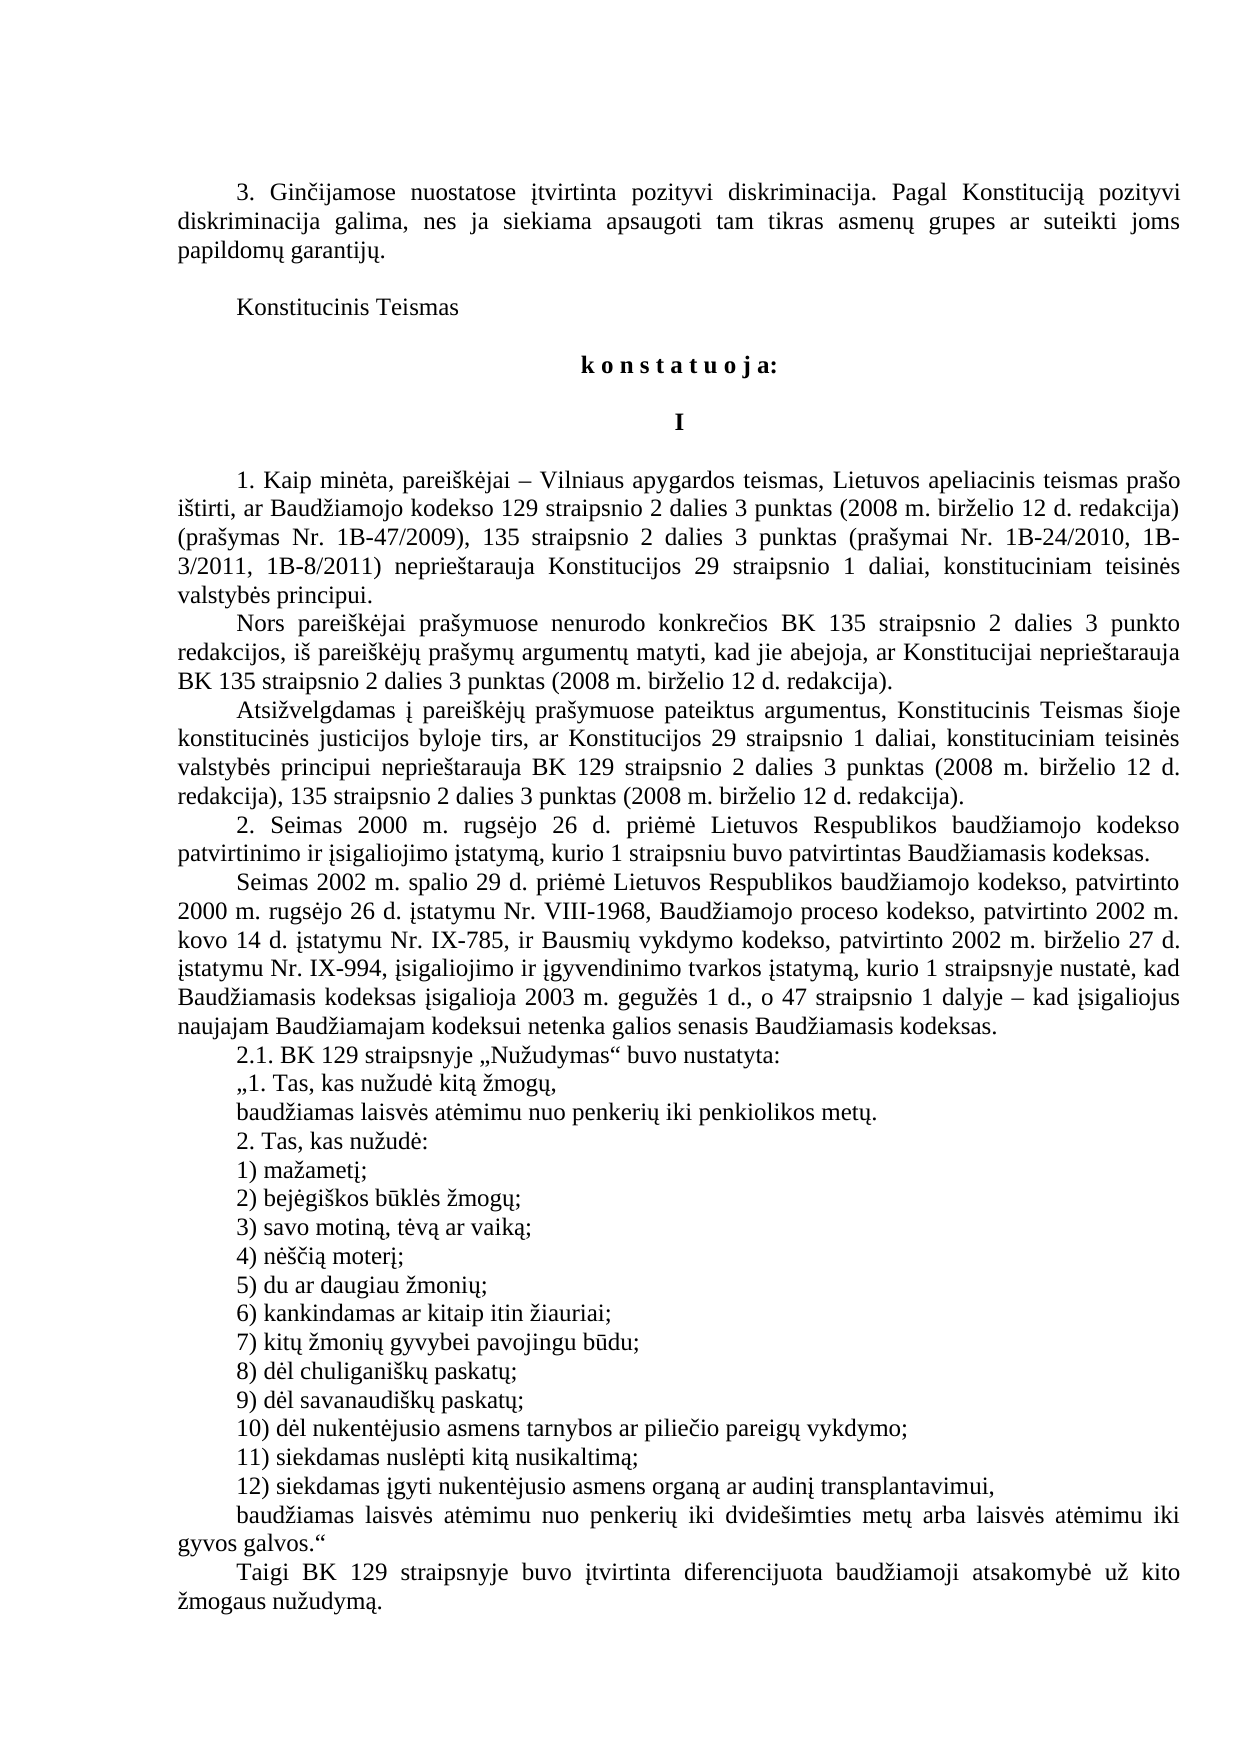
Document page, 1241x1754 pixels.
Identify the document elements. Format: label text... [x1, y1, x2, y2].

text 2) bejėgiškos būklės žmogų; [177, 1183, 1181, 1212]
text 7) kitų žmonių gyvybei pavojingu būdu; [177, 1327, 1181, 1356]
text Konstitucinis Teismas [177, 292, 1181, 321]
text 9) dėl savanaudiškų paskatų; [177, 1385, 1181, 1413]
text baudžiamas laisvės atėmimu nuo penkerių iki dvidešimties metų arba laisvės atėmimu iki gyvos galvos.“ [177, 1500, 1181, 1557]
text Taigi BK 129 straipsnyje buvo įtvirtinta diferencijuota baudžiamoji atsakomybė už kito žmogaus nužudymą. [177, 1557, 1181, 1615]
text 2.1. BK 129 straipsnyje „Nužudymas“ buvo nustatyta: [177, 1040, 1181, 1068]
text Atsižvelgdamas į pareiškėjų prašymuose pateiktus argumentus, Konstitucinis Teismas šioje konstitucinės justicijos byloje tirs, ar Konstitucijos 29 straipsnio 1 daliai, konstituciniam teisinės valstybės principui neprieštarauja BK 129 straipsnio 2 dalies 3 punktas (2008 m. birželio 12 d. redakcija), 135 straipsnio 2 dalies 3 punktas (2008 m. birželio 12 d. redakcija). [177, 695, 1181, 810]
text 3. Ginčijamose nuostatose įtvirtinta pozityvi diskriminacija. Pagal Konstituciją pozityvi diskriminacija galima, nes ja siekiama apsaugoti tam tikras asmenų grupes ar suteikti joms papildomų garantijų. [177, 177, 1181, 263]
text 2. Tas, kas nužudė: [177, 1126, 1181, 1155]
text 8) dėl chuliganiškų paskatų; [177, 1356, 1181, 1385]
text 10) dėl nukentėjusio asmens tarnybos ar piliečio pareigų vykdymo; [177, 1413, 1181, 1442]
text 6) kankindamas ar kitaip itin žiauriai; [177, 1298, 1181, 1327]
text baudžiamas laisvės atėmimu nuo penkerių iki penkiolikos metų. [177, 1097, 1181, 1126]
text „1. Tas, kas nužudė kitą žmogų, [177, 1068, 1181, 1097]
text 11) siekdamas nuslėpti kitą nusikaltimą; [177, 1442, 1181, 1471]
text 12) siekdamas įgyti nukentėjusio asmens organą ar audinį transplantavimui, [177, 1471, 1181, 1500]
text 3) savo motiną, tėvą ar vaiką; [177, 1212, 1181, 1241]
text 2. Seimas 2000 m. rugsėjo 26 d. priėmė Lietuvos Respublikos baudžiamojo kodekso patvirtinimo ir įsigaliojimo įstatymą, kurio 1 straipsniu buvo patvirtintas Baudžiamasis kodeksas. [177, 810, 1181, 867]
text k o n s t a t u o j a: [177, 350, 1181, 378]
text 1) mažametį; [177, 1155, 1181, 1183]
text I [177, 407, 1181, 436]
text Nors pareiškėjai prašymuose nenurodo konkrečios BK 135 straipsnio 2 dalies 3 punkto redakcijos, iš pareiškėjų prašymų argumentų matyti, kad jie abejoja, ar Konstitucijai neprieštarauja BK 135 straipsnio 2 dalies 3 punktas (2008 m. birželio 12 d. redakcija). [177, 608, 1181, 695]
text 1. Kaip minėta, pareiškėjai – Vilniaus apygardos teismas, Lietuvos apeliacinis teismas prašo ištirti, ar Baudžiamojo kodekso 129 straipsnio 2 dalies 3 punktas (2008 m. birželio 12 d. redakcija) (prašymas Nr. 1B-47/2009), 135 straipsnio 2 dalies 3 punktas (prašymai Nr. 1B-24/2010, 1B-3/2011, 1B-8/2011) neprieštarauja Konstitucijos 29 straipsnio 1 daliai, konstituciniam teisinės valstybės principui. [177, 465, 1181, 608]
text 5) du ar daugiau žmonių; [177, 1270, 1181, 1298]
text 4) nėščią moterį; [177, 1241, 1181, 1270]
text Seimas 2002 m. spalio 29 d. priėmė Lietuvos Respublikos baudžiamojo kodekso, patvirtinto 2000 m. rugsėjo 26 d. įstatymu Nr. VIII-1968, Baudžiamojo proceso kodekso, patvirtinto 2002 m. kovo 14 d. įstatymu Nr. IX-785, ir Bausmių vykdymo kodekso, patvirtinto 2002 m. birželio 27 d. įstatymu Nr. IX-994, įsigaliojimo ir įgyvendinimo tvarkos įstatymą, kurio 1 straipsnyje nustatė, kad Baudžiamasis kodeksas įsigalioja 2003 m. gegužės 1 d., o 47 straipsnio 1 dalyje – kad įsigaliojus naujajam Baudžiamajam kodeksui netenka galios senasis Baudžiamasis kodeksas. [177, 867, 1181, 1040]
